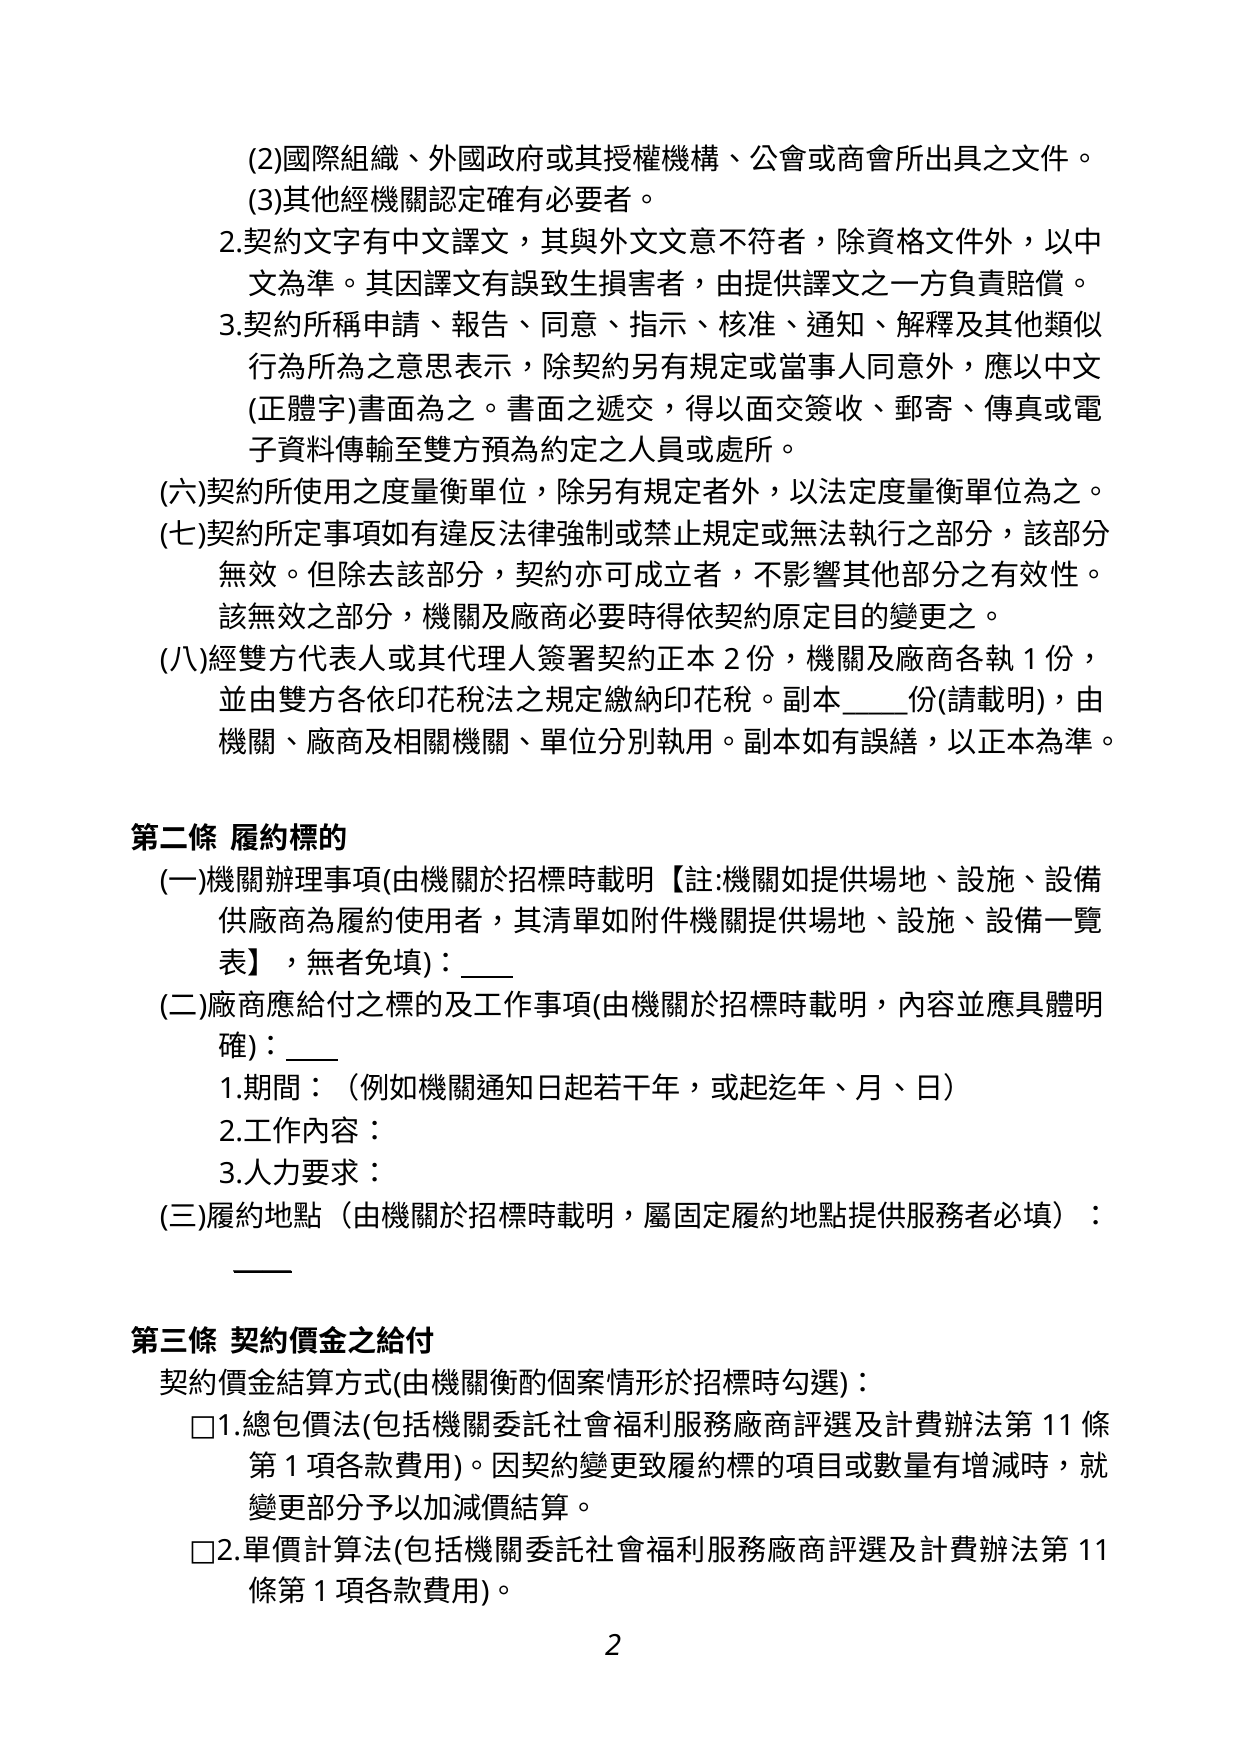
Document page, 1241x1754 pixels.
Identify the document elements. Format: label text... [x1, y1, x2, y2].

text (八)經雙方代表人或其代理人簽署契約正本2份，機關及廠商各執1份，並由雙方各依印花稅法之規定繳納印花稅。副本_____份(請載明)，由機關、廠商及相關機關、單位分別執用。副本如有誤繕，以正本為準。 [159, 636, 1104, 761]
text (三)履約地點（由機關於招標時載明，屬固定履約地點提供服務者必填）：＿＿ [159, 1192, 1110, 1277]
text (六)契約所使用之度量衡單位，除另有規定者外，以法定度量衡單位為之。 [159, 469, 1110, 511]
text (2)國際組織、外國政府或其授權機構、公會或商會所出具之文件。 [248, 136, 1110, 177]
text □1.總包價法(包括機關委託社會福利服務廠商評選及計費辦法第11條第1項各款費用)。因契約變更致履約標的項目或數量有增減時，就變更部分予以加減價結算。 [189, 1402, 1110, 1527]
text 2.工作內容： [218, 1107, 1104, 1150]
text 2.契約文字有中文譯文，其與外文文意不符者，除資格文件外，以中文為準。其因譯文有誤致生損害者，由提供譯文之一方負責賠償。 [218, 219, 1104, 302]
text □2.單價計算法(包括機關委託社會福利服務廠商評選及計費辦法第11條第1項各款費用)。 [189, 1527, 1110, 1610]
text 第三條 契約價金之給付 [130, 1318, 1110, 1360]
text 3.契約所稱申請、報告、同意、指示、核准、通知、解釋及其他類似行為所為之意思表示，除契約另有規定或當事人同意外，應以中文(正體字)書面為之。書面之遞交，得以面交簽收、郵寄、傳真或電子資料傳輸至雙方預為約定之人員或處所。 [218, 302, 1104, 469]
text 第二條 履約標的 [130, 815, 1110, 857]
text (3)其他經機關認定確有必要者。 [248, 177, 1110, 219]
text (七)契約所定事項如有違反法律強制或禁止規定或無法執行之部分，該部分無效。但除去該部分，契約亦可成立者，不影響其他部分之有效性。該無效之部分，機關及廠商必要時得依契約原定目的變更之。 [159, 511, 1110, 636]
text 契約價金結算方式(由機關衡酌個案情形於招標時勾選)： [159, 1360, 1104, 1402]
text 1.期間：（例如機關通知日起若干年，或起迄年、月、日） [218, 1065, 1104, 1107]
text (二)廠商應給付之標的及工作事項(由機關於招標時載明，內容並應具體明確)： [159, 982, 1104, 1065]
text (一)機關辦理事項(由機關於招標時載明【註:機關如提供場地、設施、設備供廠商為履約使用者，其清單如附件機關提供場地、設施、設備一覽表】，無者免填)： [159, 857, 1104, 982]
text 3.人力要求： [218, 1150, 1104, 1192]
